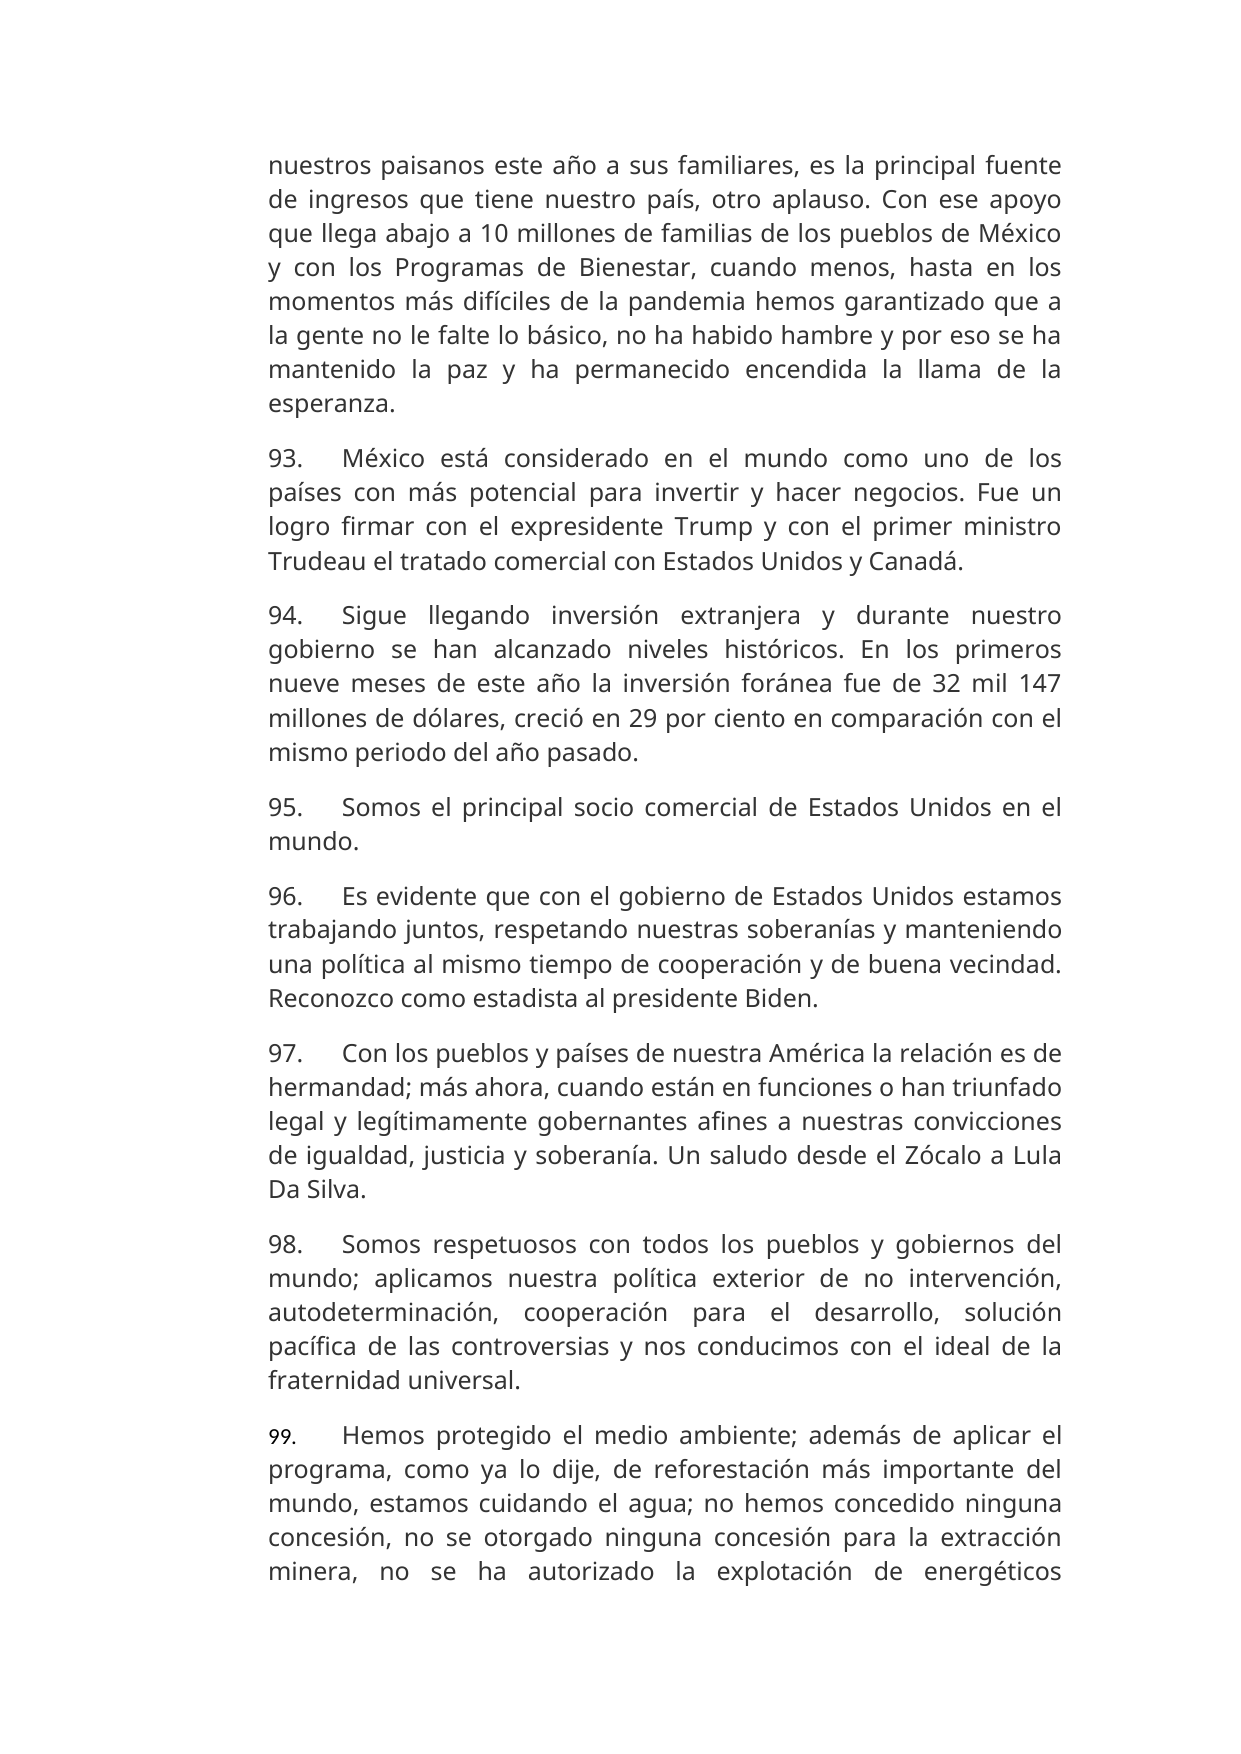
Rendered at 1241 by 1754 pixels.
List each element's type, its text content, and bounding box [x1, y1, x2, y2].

list Es evidente que con el gobierno de Estados Unidos estamos trabajando juntos, respetando nuestras soberanías y manteniendo una política al mismo tiempo de cooperación y de buena vecindad. Reconozco como estadista al presidente Biden. [268, 878, 1063, 1014]
list Los Programas para el Bienestar, la recuperación del poder adquisitivo de los salarios y el aumento en las remesas enviadas desde el exterior por nuestros queridos paisanos a sus familiares, un aplauso a los migrantes, a nuestros paisanos, casi 40 mil, perdón 40 millones de mexicanos viven, trabajan honradamente en Estados Unidos, 40 millones. Nada más para que tengamos una idea, porque a veces como que no le dan la importancia y no respetan a los mexicanos en Estados Unidos, nada más para que tengamos una idea, en Estado Unidos hay 40 millones de mexicanos ya sea los que nacieron aquí y se fueron allá o los hijos de mexicanos, 40 millones; la segunda comunidad hispana importante es Puerto Rico, 50 millones, nuestros hermanos puertorriqueños, de 40 a cinco; y nuestros hermanos cubanos, 4 millones. Entonces no pedimos un trato especial para los mexicanos allá, solo que los respeten. No nos vamos a pelear con ningún gobierno, no nos vamos a pelear con el gobierno de Estados Unidos, que quede claro, ni con diputados ni senadores, solamente que echen a andar una política que ofenda la dignidad de los mexicanos que están en Estados Unidos trabajando honradamente. Nada de que: “yo quiero el voto en Texas, quiero el voto en California, pero hablo mal de los mexicanos”. Les vamos a decir lo que contestaron los de Champotón a los invasores: “Toma tu Champotón”. Y se va a recordar que el que no quiere a su patria –como lo dice la canción de Rubén Blades– no quiere a su madre. Sesenta mil millones de dólares estimamos que van a enviar nuestros paisanos este año a sus familiares, es la principal fuente de ingresos que tiene nuestro país, otro aplauso. Con ese apoyo que llega abajo a 10 millones de familias de los pueblos de México y con los Programas de Bienestar, cuando menos, hasta en los momentos más difíciles de la pandemia hemos garantizado que a la gente no le falte lo básico, no ha habido hambre y por eso se ha mantenido la paz y ha permanecido encendida la llama de la esperanza. [268, 148, 1063, 420]
list Hemos protegido el medio ambiente; además de aplicar el programa, como ya lo dije, de reforestación más importante del mundo, estamos cuidando el agua; no hemos concedido ninguna concesión, no se otorgado ninguna concesión para la extracción minera, no se ha autorizado la explotación de energéticos mediante el fracking ni se ha permitido la introducción de maíz transgénico. [268, 1417, 1063, 1588]
list Con los pueblos y países de nuestra América la relación es de hermandad; más ahora, cuando están en funciones o han triunfado legal y legítimamente gobernantes afines a nuestras convicciones de igualdad, justicia y soberanía. Un saludo desde el Zócalo a Lula Da Silva. [268, 1035, 1063, 1206]
list Somos respetuosos con todos los pueblos y gobiernos del mundo; aplicamos nuestra política exterior de no intervención, autodeterminación, cooperación para el desarrollo, solución pacífica de las controversias y nos conducimos con el ideal de la fraternidad universal. [268, 1226, 1063, 1397]
list Somos el principal socio comercial de Estados Unidos en el mundo. [268, 789, 1063, 857]
list México está considerado en el mundo como uno de los países con más potencial para invertir y hacer negocios. Fue un logro firmar con el expresidente Trump y con el primer ministro Trudeau el tratado comercial con Estados Unidos y Canadá. [268, 441, 1063, 577]
list Sigue llegando inversión extranjera y durante nuestro gobierno se han alcanzado niveles históricos. En los primeros nueve meses de este año la inversión foránea fue de 32 mil 147 millones de dólares, creció en 29 por ciento en comparación con el mismo periodo del año pasado. [268, 598, 1063, 768]
